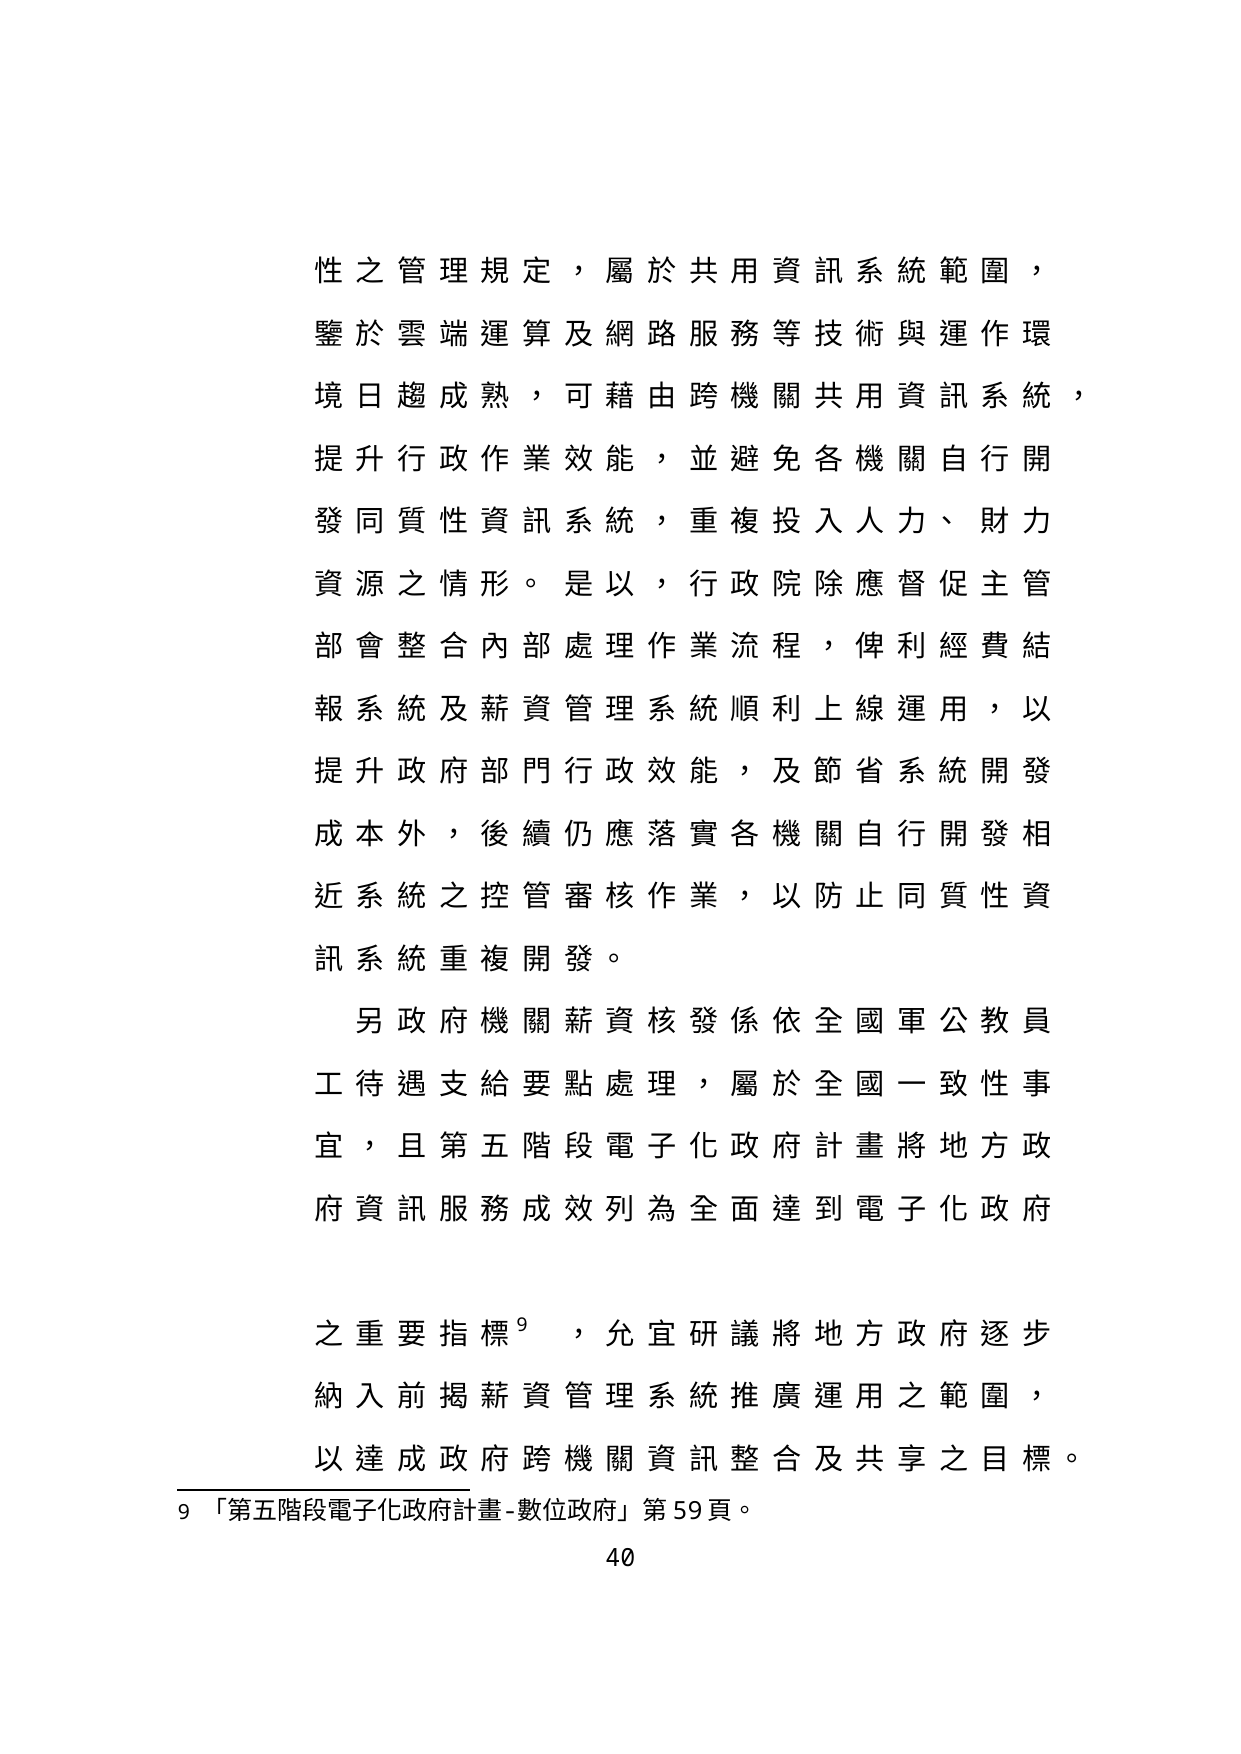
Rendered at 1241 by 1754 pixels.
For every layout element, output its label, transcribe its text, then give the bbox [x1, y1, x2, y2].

text 「第五階段電子化政府計畫-數位政府」第59頁。 [177, 1491, 1063, 1527]
text 另政府機關薪資核發係依全國軍公教員工待遇支給要點處理，屬於全國一致性事宜，且第五階段電子化政府計畫將地方政府資訊服務成效列為全面達到電子化政府之重要指標，允宜研議將地方政府逐步納入前揭薪資管理系統推廣運用之範圍，以達成政府跨機關資訊整合及共享之目標。 [271, 977, 1058, 1477]
text 政府機關經費結報與薪資管理皆有一致性之管理規定，屬於共用資訊系統範圍，鑒於雲端運算及網路服務等技術與運作環境日趨成熟，可藉由跨機關共用資訊系統，提升行政作業效能，並避免各機關自行開發同質性資訊系統，重複投入人力、財力資源之情形。是以，行政院除應督促主管部會整合內部處理作業流程，俾利經費結報系統及薪資管理系統順利上線運用，以提升政府部門行政效能，及節省系統開發成本外，後續仍應落實各機關自行開發相近系統之控管審核作業，以防止同質性資訊系統重複開發。 [271, 227, 1058, 977]
